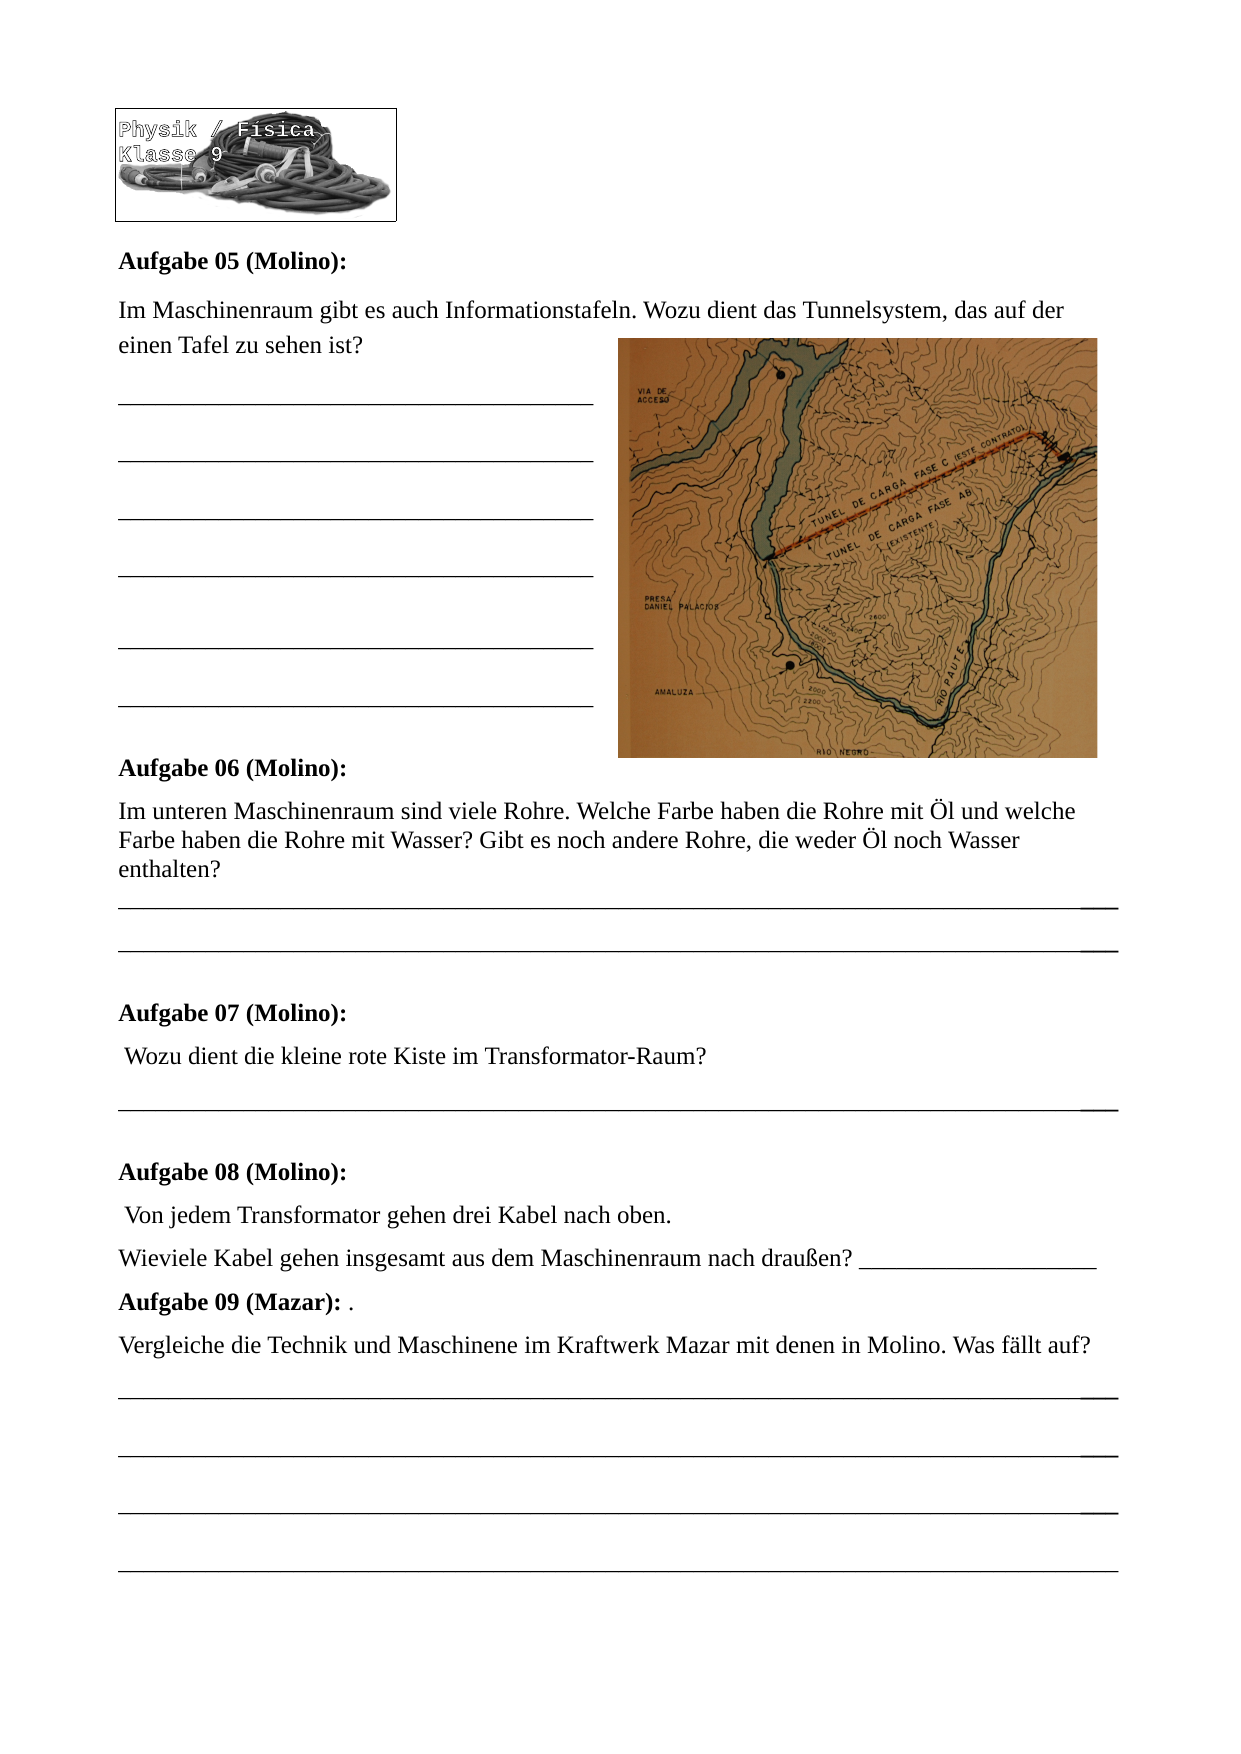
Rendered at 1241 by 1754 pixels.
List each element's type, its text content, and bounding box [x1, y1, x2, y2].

text Im Maschinenraum gibt es auch Informationstafeln. Wozu dient das Tunnelsystem, das auf der einen Tafel zu sehen ist? [118, 295, 1122, 358]
text Aufgabe 06 (Molino): [118, 753, 1122, 782]
text ______________________________________ ______________________________________ ______________________________________ ______________________________________ [118, 379, 618, 580]
text ________________________________________________________________________________ [118, 1373, 1122, 1402]
text Im unteren Maschinenraum sind viele Rohre. Welche Farbe haben die Rohre mit Öl und welche Farbe haben die Rohre mit Wasser? Gibt es noch andere Rohre, die weder Öl noch Wasser enthalten?________________________________________________________________________________ [118, 796, 1122, 911]
text [1095, 379, 1122, 580]
text Vergleiche die Technik und Maschinene im Kraftwerk Mazar mit denen in Molino. Was fällt auf? [118, 1330, 1122, 1359]
text Aufgabe 09 (Mazar): . [118, 1287, 1122, 1316]
text Wieviele Kabel gehen insgesamt aus dem Maschinenraum nach draußen? ___________________ [118, 1243, 1122, 1272]
picture [618, 338, 885, 758]
text ______________________________________ ______________________________________ [118, 623, 618, 710]
text Aufgabe 05 (Molino): [118, 246, 1122, 275]
text ________________________________________________________________________________ [118, 1488, 1122, 1517]
text Von jedem Transformator gehen drei Kabel nach oben. [118, 1200, 1122, 1229]
text ________________________________________________________________________________ [118, 1085, 1122, 1113]
text [1095, 623, 1122, 710]
text Wozu dient die kleine rote Kiste im Transformator-Raum? [118, 1041, 1122, 1070]
text ________________________________________________________________________________ [118, 1546, 1122, 1575]
text ________________________________________________________________________________ [118, 926, 1122, 955]
text ________________________________________________________________________________ [118, 1431, 1122, 1460]
text Aufgabe 07 (Molino): [118, 998, 1122, 1027]
text Aufgabe 08 (Molino): [118, 1157, 1122, 1186]
